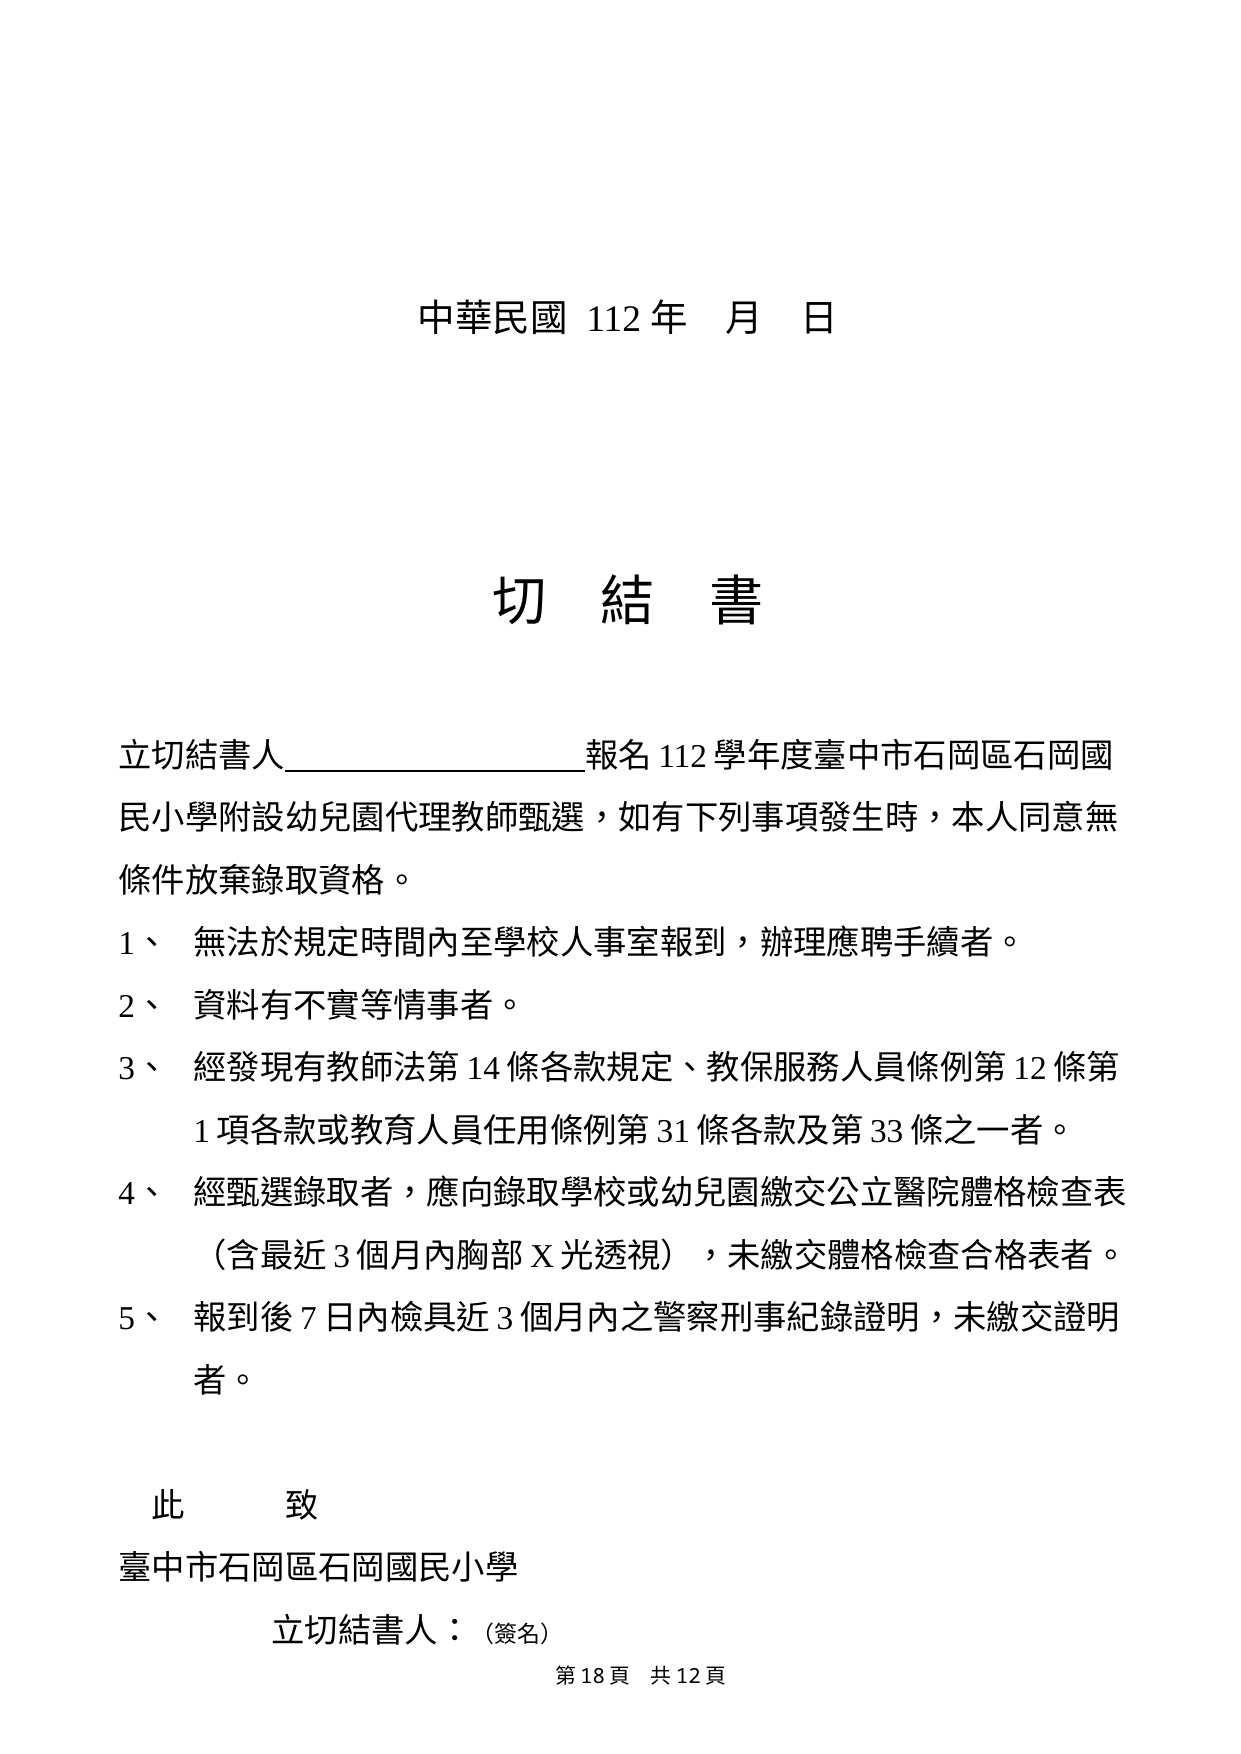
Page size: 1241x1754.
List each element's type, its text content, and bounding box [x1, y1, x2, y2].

list 報到後7日內檢具近3個月內之警察刑事紀錄證明，未繳交證明者。 [118, 1273, 1137, 1398]
list 資料有不實等情事者。 [118, 961, 1137, 1023]
text 臺中市石岡區石岡國民小學 [118, 1523, 1137, 1586]
list 經發現有教師法第14條各款規定、教保服務人員條例第12條第1項各款或教育人員任用條例第31條各款及第33條之一者。 [118, 1023, 1137, 1148]
text 中華民國 112 年 月 日 [118, 273, 1137, 336]
text 立切結書人 報名112學年度臺中市石岡區石岡國民小學附設幼兒園代理教師甄選，如有下列事項發生時，本人同意無條件放棄錄取資格。 [118, 711, 1137, 898]
text 切 結 書 [118, 523, 1137, 648]
text 立切結書人：（簽名） [118, 1586, 1137, 1648]
list 經甄選錄取者，應向錄取學校或幼兒園繳交公立醫院體格檢查表（含最近3個月內胸部X光透視），未繳交體格檢查合格表者。 [118, 1148, 1137, 1273]
text 此 致 [118, 1461, 1137, 1523]
list 無法於規定時間內至學校人事室報到，辦理應聘手續者。 [118, 898, 1137, 961]
